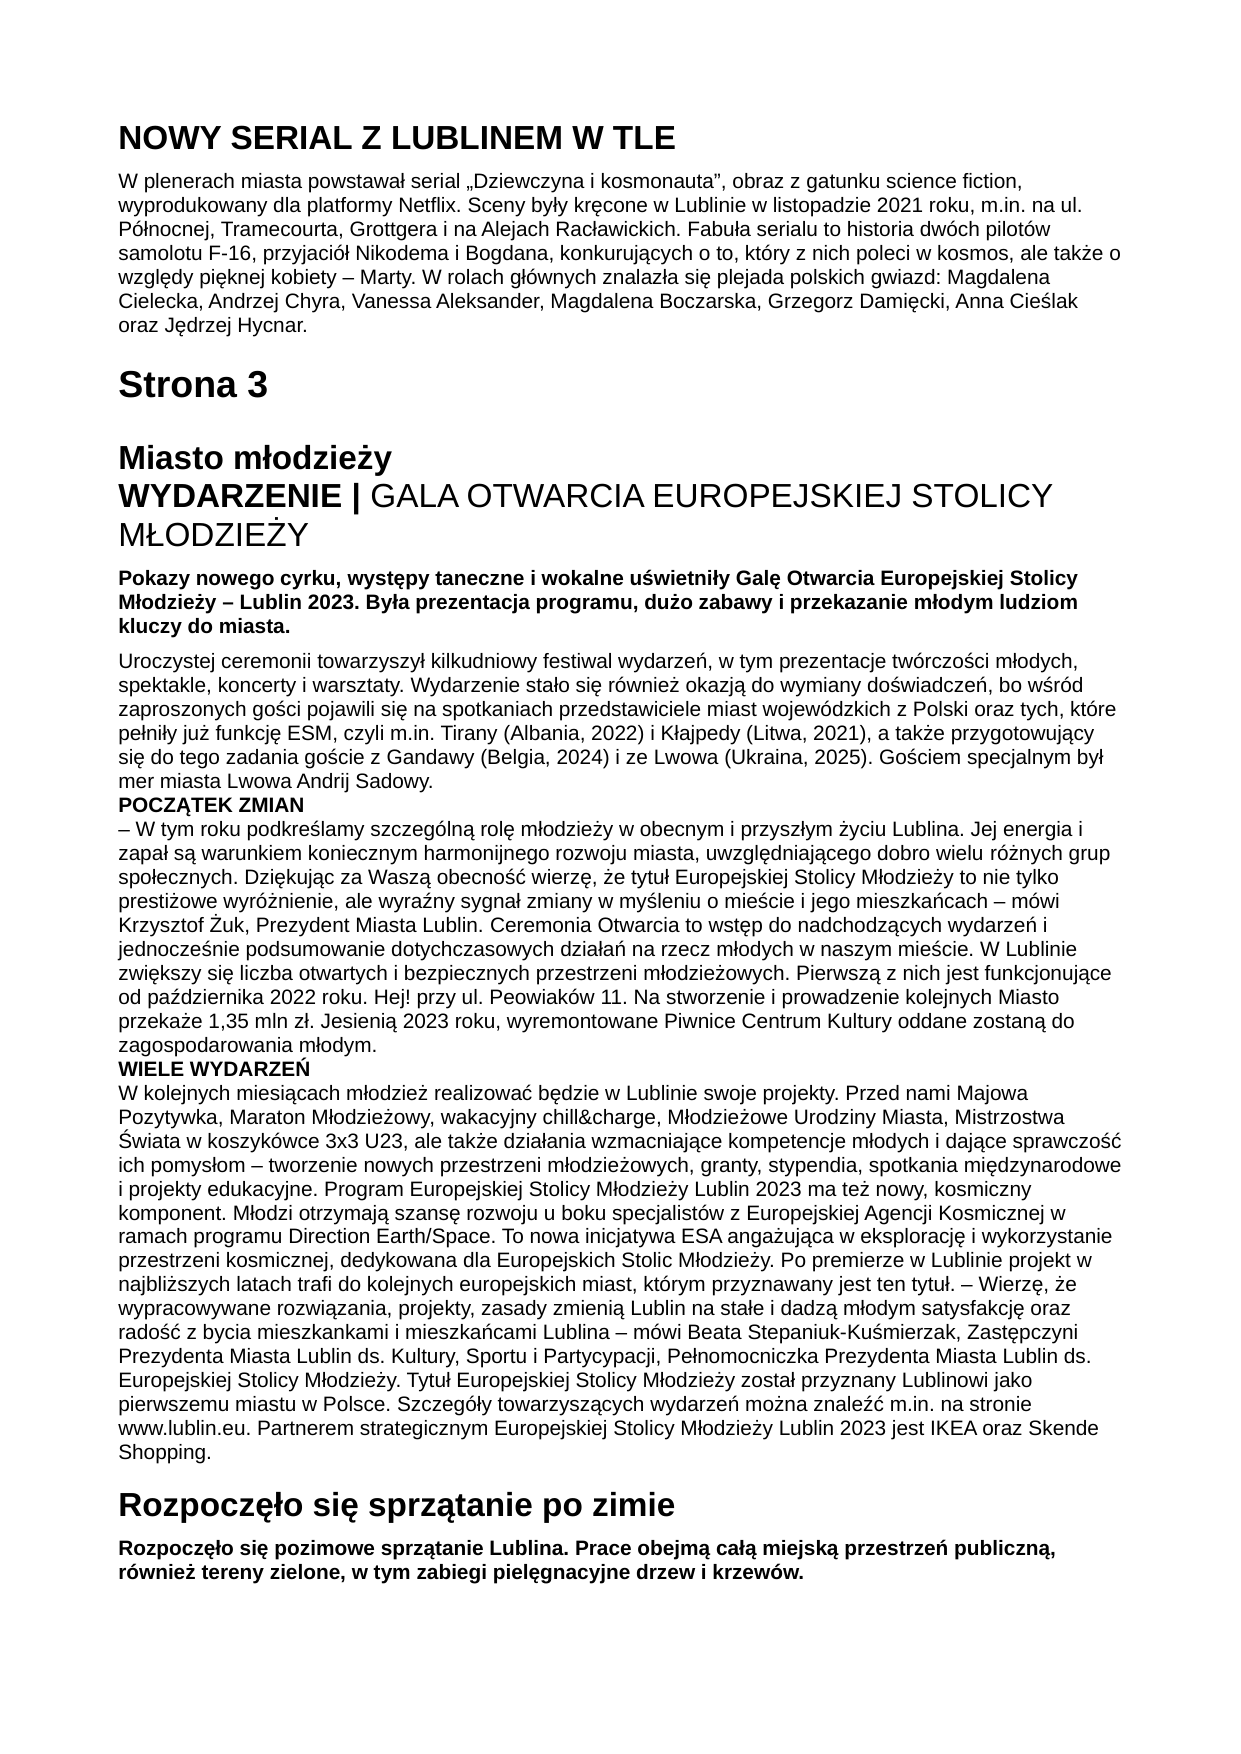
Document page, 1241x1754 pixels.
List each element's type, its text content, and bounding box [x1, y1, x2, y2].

subtitle WYDARZENIE | GALA OTWARCIA EUROPEJSKIEJ STOLICY MŁODZIEŻY [118, 476, 1122, 553]
text Pokazy nowego cyrku, występy taneczne i wokalne uświetniły Galę Otwarcia Europejskiej Stolicy Młodzieży – Lublin 2023. Była prezentacja programu, dużo zabawy i przekazanie młodym ludziom kluczy do miasta. [118, 566, 1122, 638]
subtitle NOWY SERIAL Z LUBLINEM W TLE [118, 118, 1122, 157]
text – W tym roku podkreślamy szczególną rolę młodzieży w obecnym i przyszłym życiu Lublina. Jej energia i zapał są warunkiem koniecznym harmonijnego rozwoju miasta, uwzględniającego dobro wielu różnych grup społecznych. Dziękując za Waszą obecność wierzę, że tytuł Europejskiej Stolicy Młodzieży to nie tylko prestiżowe wyróżnienie, ale wyraźny sygnał zmiany w myśleniu o mieście i jego mieszkańcach – mówi Krzysztof Żuk, Prezydent Miasta Lublin. Ceremonia Otwarcia to wstęp do nadchodzących wydarzeń i jednocześnie podsumowanie dotychczasowych działań na rzecz młodych w naszym mieście. W Lublinie zwiększy się liczba otwartych i bezpiecznych przestrzeni młodzieżowych. Pierwszą z nich jest funkcjonujące od października 2022 roku. Hej! przy ul. Peowiaków 11. Na stworzenie i prowadzenie kolejnych Miasto przekaże 1,35 mln zł. Jesienią 2023 roku, wyremontowane Piwnice Centrum Kultury oddane zostaną do zagospodarowania młodym. [118, 817, 1122, 1057]
subtitle Rozpoczęło się sprzątanie po zimie [118, 1485, 1122, 1523]
text WIELE WYDARZEŃ [118, 1057, 1122, 1081]
text W kolejnych miesiącach młodzież realizować będzie w Lublinie swoje projekty. Przed nami Majowa Pozytywka, Maraton Młodzieżowy, wakacyjny chill&charge, Młodzieżowe Urodziny Miasta, Mistrzostwa Świata w koszykówce 3x3 U23, ale także działania wzmacniające kompetencje młodych i dające sprawczość ich pomysłom – tworzenie nowych przestrzeni młodzieżowych, granty, stypendia, spotkania międzynarodowe i projekty edukacyjne. Program Europejskiej Stolicy Młodzieży Lublin 2023 ma też nowy, kosmiczny komponent. Młodzi otrzymają szansę rozwoju u boku specjalistów z Europejskiej Agencji Kosmicznej w ramach programu Direction Earth/Space. To nowa inicjatywa ESA angażująca w eksplorację i wykorzystanie przestrzeni kosmicznej, dedykowana dla Europejskich Stolic Młodzieży. Po premierze w Lublinie projekt w najbliższych latach trafi do kolejnych europejskich miast, którym przyznawany jest ten tytuł. – Wierzę, że wypracowywane rozwiązania, projekty, zasady zmienią Lublin na stałe i dadzą młodym satysfakcję oraz radość z bycia mieszkankami i mieszkańcami Lublina – mówi Beata Stepaniuk-Kuśmierzak, Zastępczyni Prezydenta Miasta Lublin ds. Kultury, Sportu i Partycypacji, Pełnomocniczka Prezydenta Miasta Lublin ds. Europejskiej Stolicy Młodzieży. Tytuł Europejskiej Stolicy Młodzieży został przyznany Lublinowi jako pierwszemu miastu w Polsce. Szczegóły towarzyszących wydarzeń można znaleźć m.in. na stronie www.lublin.eu. Partnerem strategicznym Europejskiej Stolicy Młodzieży Lublin 2023 jest IKEA oraz Skende Shopping. [118, 1081, 1122, 1464]
text Rozpoczęło się pozimowe sprzątanie Lublina. Prace obejmą całą miejską przestrzeń publiczną, również tereny zielone, w tym zabiegi pielęgnacyjne drzew i krzewów. [118, 1536, 1122, 1584]
text POCZĄTEK ZMIAN [118, 793, 1122, 817]
text W plenerach miasta powstawał serial „Dziewczyna i kosmonauta”, obraz z gatunku science fiction, wyprodukowany dla platformy Netflix. Sceny były kręcone w Lublinie w listopadzie 2021 roku, m.in. na ul. Północnej, Tramecourta, Grottgera i na Alejach Racławickich. Fabuła serialu to historia dwóch pilotów samolotu F-16, przyjaciół Nikodema i Bogdana, konkurujących o to, który z nich poleci w kosmos, ale także o względy pięknej kobiety – Marty. W rolach głównych znalazła się plejada polskich gwiazd: Magdalena Cielecka, Andrzej Chyra, Vanessa Aleksander, Magdalena Boczarska, Grzegorz Damięcki, Anna Cieślak oraz Jędrzej Hycnar. [118, 169, 1122, 337]
text Uroczystej ceremonii towarzyszył kilkudniowy festiwal wydarzeń, w tym prezentacje twórczości młodych, spektakle, koncerty i warsztaty. Wydarzenie stało się również okazją do wymiany doświadczeń, bo wśród zaproszonych gości pojawili się na spotkaniach przedstawiciele miast wojewódzkich z Polski oraz tych, które pełniły już funkcję ESM, czyli m.in. Tirany (Albania, 2022) i Kłajpedy (Litwa, 2021), a także przygotowujący się do tego zadania goście z Gandawy (Belgia, 2024) i ze Lwowa (Ukraina, 2025). Gościem specjalnym był mer miasta Lwowa Andrij Sadowy. [118, 649, 1122, 793]
subtitle Miasto młodzieży [118, 438, 1122, 476]
subtitle Strona 3 [118, 362, 1122, 405]
